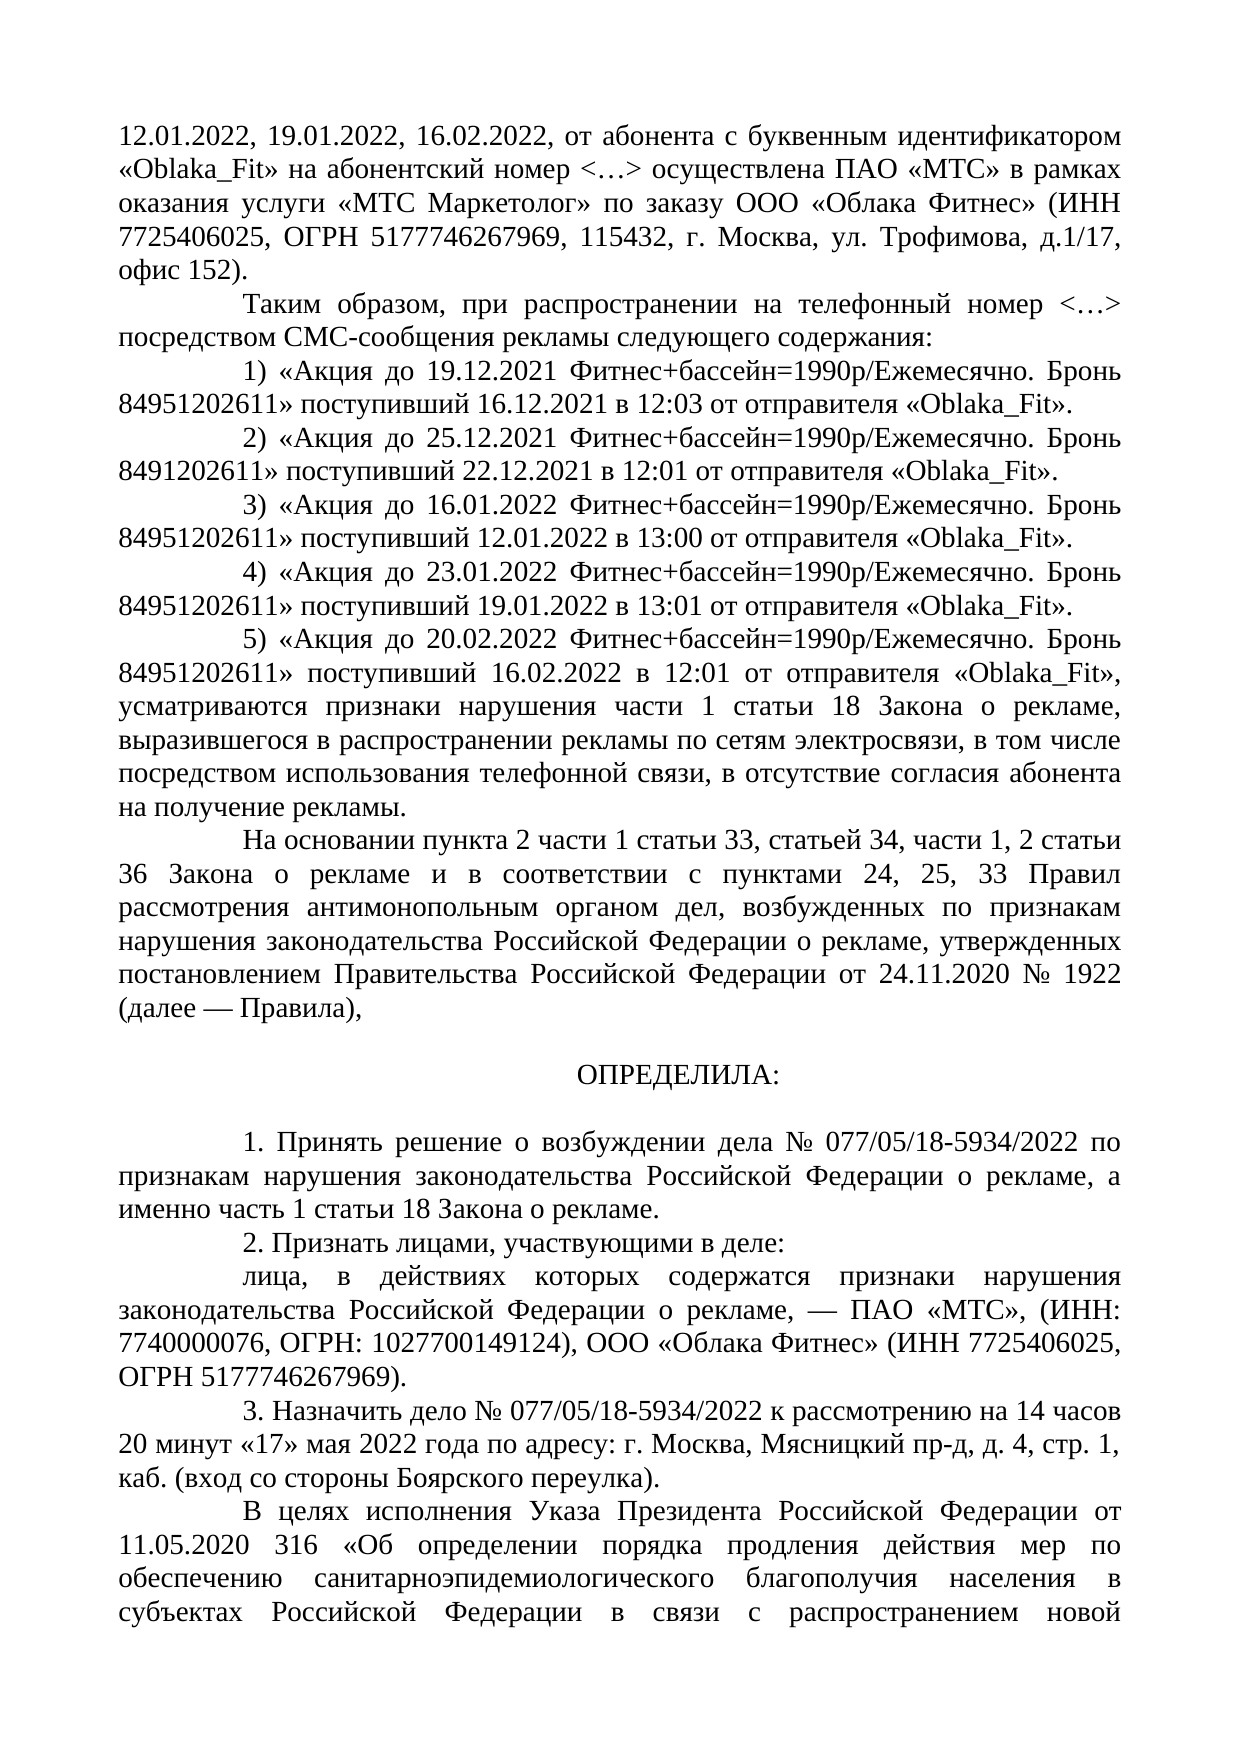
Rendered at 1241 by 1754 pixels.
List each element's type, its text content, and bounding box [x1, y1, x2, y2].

text ОПРЕДЕЛИЛА: [118, 1057, 1122, 1091]
text 2. Признать лицами, участвующими в деле: [118, 1225, 1122, 1258]
text 1) «Акция до 19.12.2021 Фитнес+бассейн=1990р/Ежемесячно. Бронь 84951202611» поступивший 16.12.2021 в 12:03 от отправителя «Oblaka_Fit». [118, 353, 1122, 420]
text Таким образом, при распространении на телефонный номер <…> посредством СМС-сообщения рекламы следующего содержания: [118, 286, 1122, 353]
text В целях исполнения Указа Президента Российской Федерации от 11.05.2020 316 «Об определении порядка продления действия мер по обеспечению санитарноэпидемиологического благополучия населения в субъектах Российской Федерации в связи с распространением новой [118, 1493, 1122, 1627]
text 5) «Акция до 20.02.2022 Фитнес+бассейн=1990р/Ежемесячно. Бронь 84951202611» поступивший 16.02.2022 в 12:01 от отправителя «Oblaka_Fit», усматриваются признаки нарушения части 1 статьи 18 Закона о рекламе, выразившегося в распространении рекламы по сетям электросвязи, в том числе посредством использования телефонной связи, в отсутствие согласия абонента на получение рекламы. [118, 621, 1122, 822]
text На основании пункта 2 части 1 статьи 33, статьей 34, части 1, 2 статьи 36 Закона о рекламе и в соответствии с пунктами 24, 25, 33 Правил рассмотрения антимонопольным органом дел, возбужденных по признакам нарушения законодательства Российской Федерации о рекламе, утвержденных постановлением Правительства Российской Федерации от 24.11.2020 № 1922 (далее — Правила), [118, 822, 1122, 1024]
text 12.01.2022, 19.01.2022, 16.02.2022, от абонента с буквенным идентификатором «Oblaka_Fit» на абонентский номер <…> осуществлена ПАО «МТС» в рамках оказания услуги «МТС Маркетолог» по заказу ООО «Облака Фитнес» (ИНН 7725406025, ОГРН 5177746267969, 115432, г. Москва, ул. Трофимова, д.1/17, офис 152). [118, 118, 1122, 286]
text лица, в действиях которых содержатся признаки нарушения законодательства Российской Федерации о рекламе, — ПАО «МТС», (ИНН: 7740000076, ОГРН: 1027700149124), ООО «Облака Фитнес» (ИНН 7725406025, ОГРН 5177746267969). [118, 1258, 1122, 1393]
text 3) «Акция до 16.01.2022 Фитнес+бассейн=1990р/Ежемесячно. Бронь 84951202611» поступивший 12.01.2022 в 13:00 от отправителя «Oblaka_Fit». [118, 487, 1122, 554]
text 4) «Акция до 23.01.2022 Фитнес+бассейн=1990р/Ежемесячно. Бронь 84951202611» поступивший 19.01.2022 в 13:01 от отправителя «Oblaka_Fit». [118, 554, 1122, 621]
text 2) «Акция до 25.12.2021 Фитнес+бассейн=1990р/Ежемесячно. Бронь 8491202611» поступивший 22.12.2021 в 12:01 от отправителя «Oblaka_Fit». [118, 420, 1122, 487]
text 3. Назначить дело № 077/05/18-5934/2022 к рассмотрению на 14 часов 20 минут «17» мая 2022 года по адресу: г. Москва, Мясницкий пр-д, д. 4, стр. 1, каб. (вход со стороны Боярского переулка). [118, 1393, 1122, 1493]
text 1. Принять решение о возбуждении дела № 077/05/18-5934/2022 по признакам нарушения законодательства Российской Федерации о рекламе, а именно часть 1 статьи 18 Закона о рекламе. [118, 1124, 1122, 1225]
